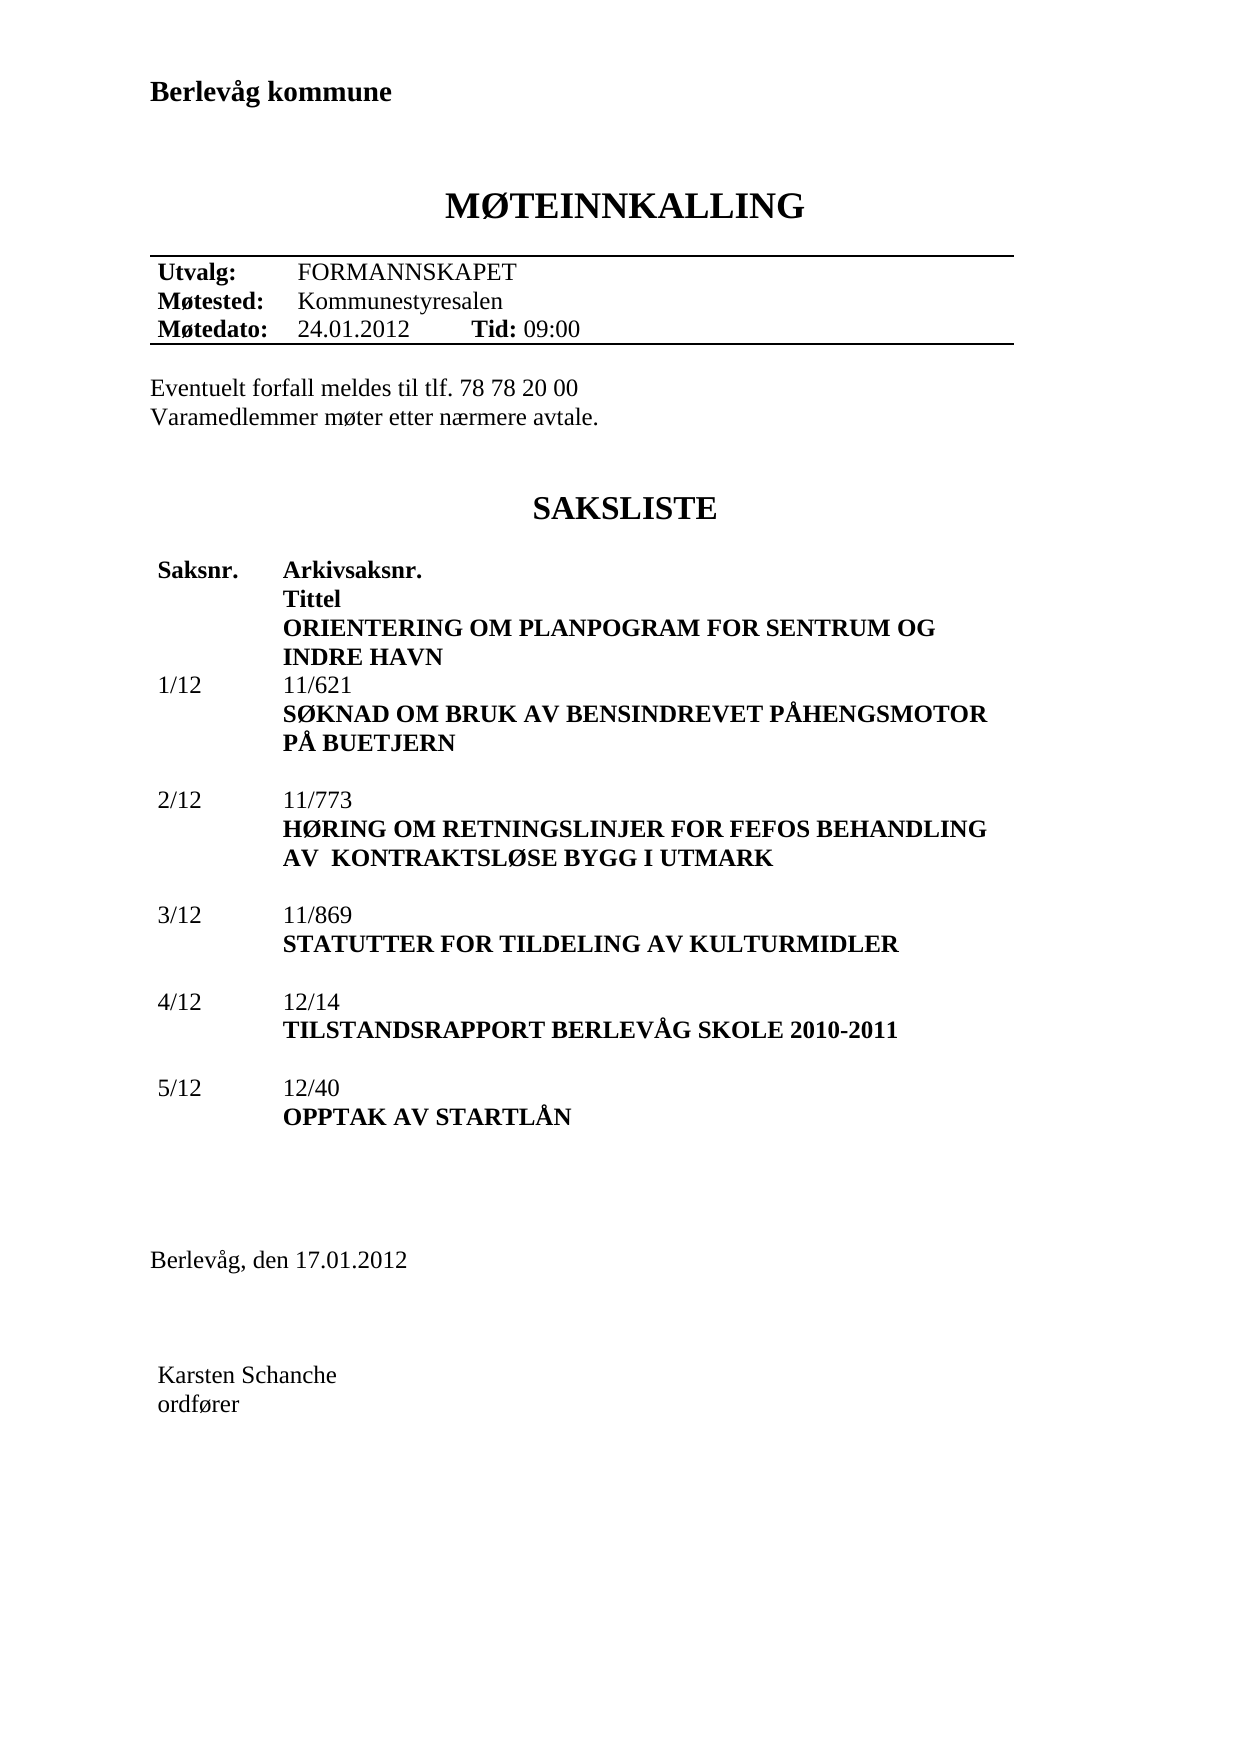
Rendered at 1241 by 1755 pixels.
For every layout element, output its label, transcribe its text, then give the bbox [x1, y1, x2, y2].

table_header [615, 556, 1028, 584]
table_cell [1029, 671, 1115, 699]
table_cell 1/12 [150, 671, 275, 699]
table_cell [1029, 699, 1115, 757]
table_header 12/40 [275, 1073, 615, 1102]
table_cell [150, 1102, 275, 1131]
table_header 3/12 [150, 901, 275, 929]
table_cell [615, 671, 1028, 699]
table_header Formannskapet [290, 257, 1014, 286]
table_cell 11/621 [275, 671, 615, 699]
table_cell TILSTANDSRAPPORT BERLEVÅG SKOLE 2010-2011 [275, 1016, 1028, 1044]
table_header Saksnr. [150, 556, 275, 584]
table_header Arkivsaksnr. [275, 556, 615, 584]
text SAKSLISTE [150, 488, 1100, 527]
table_header 12/14 [275, 987, 615, 1016]
table_cell STATUTTER FOR TILDELING AV KULTURMIDLER [275, 929, 1028, 958]
table_header [615, 1073, 1028, 1102]
table_header 11/869 [275, 901, 615, 929]
table_header 2/12 [150, 786, 275, 814]
table_cell [1029, 929, 1115, 958]
table_cell [1029, 584, 1115, 613]
table_header [1029, 987, 1115, 1016]
table_cell Tid: 09:00 [464, 315, 1014, 343]
table_cell [1029, 1102, 1115, 1131]
table_cell [150, 584, 275, 613]
table_cell [150, 613, 275, 671]
table_cell [150, 929, 275, 958]
text MØTEINNKALLING [150, 183, 1100, 227]
table_header [1029, 556, 1115, 584]
table_cell [1029, 1016, 1115, 1044]
table_cell Tittel [275, 584, 1028, 613]
table_cell Kommunestyresalen [290, 286, 1014, 314]
table_cell Møtested: [150, 286, 290, 314]
table_cell Møtedato: [150, 315, 290, 343]
table_header [615, 987, 1028, 1016]
table_header [778, 1361, 1115, 1418]
text Varamedlemmer møter etter nærmere avtale. [150, 402, 1100, 431]
text Berlevåg, den 17.01.2012 [150, 1246, 1100, 1274]
table_cell [150, 1016, 275, 1044]
table_header [1029, 901, 1115, 929]
table_header [615, 901, 1028, 929]
table_header 4/12 [150, 987, 275, 1016]
table_cell [1029, 613, 1115, 671]
text Eventuelt forfall meldes til tlf. 78 78 20 00 [150, 373, 1100, 402]
table_cell [1029, 814, 1115, 872]
table_cell [150, 814, 275, 872]
table_header 5/12 [150, 1073, 275, 1102]
table_header [1029, 786, 1115, 814]
table_cell 24.01.2012 [290, 315, 464, 343]
table_cell SØKNAD OM BRUK AV BENSINDREVET PÅHENGSMOTOR PÅ BUETJERN [275, 699, 1028, 757]
table_header Utvalg: [150, 257, 290, 286]
table_header [615, 786, 1028, 814]
table_header [1029, 1073, 1115, 1102]
table_cell HØRING OM RETNINGSLINJER FOR FEFOS BEHANDLING AV KONTRAKTSLØSE BYGG I UTMARK [275, 814, 1028, 872]
table_header 11/773 [275, 786, 615, 814]
table_cell [150, 699, 275, 757]
table_header Karsten Schanche ordfører [150, 1361, 777, 1418]
table_cell OPPTAK AV STARTLÅN [275, 1102, 1028, 1131]
table_cell ORIENTERING OM PLANPOGRAM FOR SENTRUM OG INDRE HAVN [275, 613, 1028, 671]
